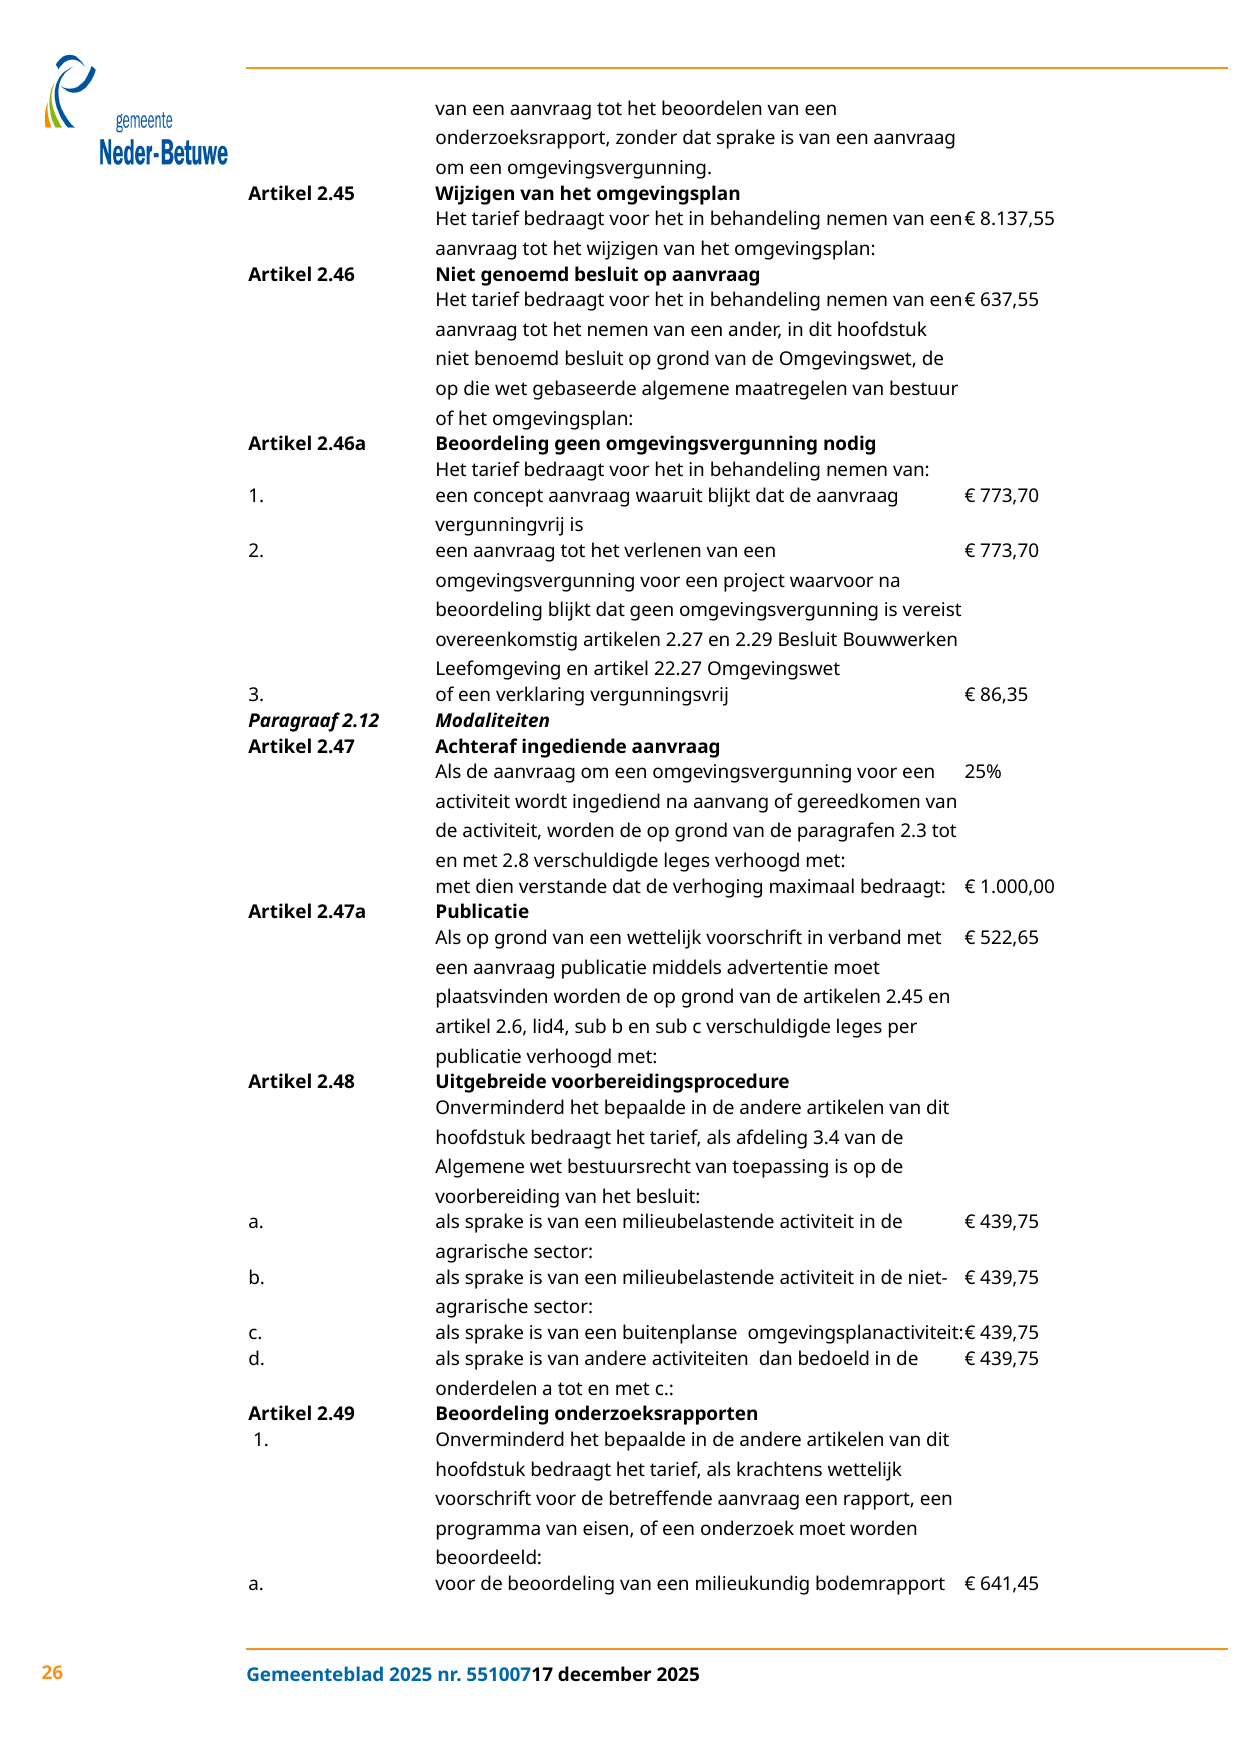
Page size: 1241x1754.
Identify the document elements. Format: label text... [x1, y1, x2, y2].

table_cell Beoordeling onderzoeksrapporten [435, 1400, 964, 1426]
table_cell Niet genoemd besluit op aanvraag [435, 261, 964, 286]
table_cell [248, 205, 435, 261]
table_cell € 439,75 [964, 1345, 1152, 1400]
table_cell Het tarief bedraagt voor het in behandeling nemen van: [435, 456, 964, 482]
table_cell [964, 1400, 1152, 1426]
table_cell € 1.000,00 [964, 873, 1152, 899]
table_cell € 439,75 [964, 1319, 1152, 1345]
table_cell € 439,75 [964, 1264, 1152, 1319]
table_cell € 86,35 [964, 681, 1152, 707]
table_cell € 637,55 [964, 286, 1152, 431]
table_cell [964, 707, 1152, 733]
table_cell [248, 286, 435, 431]
table_cell Artikel 2.49 [248, 1400, 435, 1426]
table_cell Als op grond van een wettelijk voorschrift in verband met een aanvraag publicatie middels advertentie moet plaatsvinden worden de op grond van de artikelen 2.45 en artikel 2.6, lid4, sub b en sub c verschuldigde leges per publicatie verhoogd met: [435, 925, 964, 1068]
table_cell [248, 95, 435, 180]
table_cell a. [248, 1570, 435, 1596]
table_cell als sprake is van een milieubelastende activiteit in de niet-agrarische sector: [435, 1264, 964, 1319]
table_cell € 641,45 [964, 1570, 1152, 1596]
table_cell voor de beoordeling van een milieukundig bodemrapport [435, 1570, 964, 1596]
table_cell 25% [964, 759, 1152, 873]
table_cell Beoordeling geen omgevingsvergunning nodig [435, 431, 964, 456]
table_cell of een verklaring vergunningsvrij [435, 681, 964, 707]
table_cell van een aanvraag tot het beoordelen van een onderzoeksrapport, zonder dat sprake is van een aanvraag om een omgevingsvergunning. [435, 95, 964, 180]
table_cell Wijzigen van het omgevingsplan [435, 180, 964, 205]
table_cell Onverminderd het bepaalde in de andere artikelen van dit hoofdstuk bedraagt het tarief, als afdeling 3.4 van de Algemene wet bestuursrecht van toepassing is op de voorbereiding van het besluit: [435, 1094, 964, 1209]
table_cell 1. [248, 482, 435, 537]
table_cell [964, 261, 1152, 286]
table_cell Artikel 2.47 [248, 733, 435, 758]
table_cell Artikel 2.47a [248, 899, 435, 924]
picture [41, 47, 231, 172]
table_cell [248, 1094, 435, 1209]
table_cell [964, 733, 1152, 758]
table_cell [964, 899, 1152, 924]
table_cell Uitgebreide voorbereidingsprocedure [435, 1069, 964, 1094]
table_cell Artikel 2.46a [248, 431, 435, 456]
table_cell Artikel 2.45 [248, 180, 435, 205]
table_cell [964, 431, 1152, 456]
table_cell d. [248, 1345, 435, 1400]
table_cell Achteraf ingediende aanvraag [435, 733, 964, 758]
table_cell 1. [248, 1426, 435, 1570]
table_cell als sprake is van een milieubelastende activiteit in de agrarische sector: [435, 1209, 964, 1264]
table_cell [964, 456, 1152, 482]
table_cell Het tarief bedraagt voor het in behandeling nemen van een aanvraag tot het wijzigen van het omgevingsplan: [435, 205, 964, 261]
table_cell [964, 1094, 1152, 1209]
table_cell 3. [248, 681, 435, 707]
table_cell [964, 1069, 1152, 1094]
table_cell Artikel 2.48 [248, 1069, 435, 1094]
table_cell € 522,65 [964, 925, 1152, 1068]
table_cell [964, 180, 1152, 205]
table_cell c. [248, 1319, 435, 1345]
table_cell Publicatie [435, 899, 964, 924]
table_cell b. [248, 1264, 435, 1319]
table_cell Paragraaf 2.12 [248, 707, 435, 733]
table_cell als sprake is van een buitenplanse omgevingsplanactiviteit: [435, 1319, 964, 1345]
table_cell a. [248, 1209, 435, 1264]
table_cell Het tarief bedraagt voor het in behandeling nemen van een aanvraag tot het nemen van een ander, in dit hoofdstuk niet benoemd besluit op grond van de Omgevingswet, de op die wet gebaseerde algemene maatregelen van bestuur of het omgevingsplan: [435, 286, 964, 431]
table_cell een concept aanvraag waaruit blijkt dat de aanvraag vergunningvrij is [435, 482, 964, 537]
table_cell € 439,75 [964, 1209, 1152, 1264]
table_cell een aanvraag tot het verlenen van een omgevingsvergunning voor een project waarvoor na beoordeling blijkt dat geen omgevingsvergunning is vereist overeenkomstig artikelen 2.27 en 2.29 Besluit Bouwwerken Leefomgeving en artikel 22.27 Omgevingswet [435, 537, 964, 681]
table_cell Modaliteiten [435, 707, 964, 733]
table_cell [248, 759, 435, 873]
table_cell € 8.137,55 [964, 205, 1152, 261]
table_cell € 773,70 [964, 482, 1152, 537]
table_cell Als de aanvraag om een omgevingsvergunning voor een activiteit wordt ingediend na aanvang of gereedkomen van de activiteit, worden de op grond van de paragrafen 2.3 tot en met 2.8 verschuldigde leges verhoogd met: [435, 759, 964, 873]
table_cell [964, 95, 1152, 180]
table_cell als sprake is van andere activiteiten dan bedoeld in de onderdelen a tot en met c.: [435, 1345, 964, 1400]
table_cell [248, 456, 435, 482]
table_cell Onverminderd het bepaalde in de andere artikelen van dit hoofdstuk bedraagt het tarief, als krachtens wettelijk voorschrift voor de betreffende aanvraag een rapport, een programma van eisen, of een onderzoek moet worden beoordeeld: [435, 1426, 964, 1570]
table_cell [248, 873, 435, 899]
table_cell € 773,70 [964, 537, 1152, 681]
table_cell 2. [248, 537, 435, 681]
table_cell met dien verstande dat de verhoging maximaal bedraagt: [435, 873, 964, 899]
table_cell Artikel 2.46 [248, 261, 435, 286]
table_cell [248, 925, 435, 1068]
table_cell [964, 1426, 1152, 1570]
